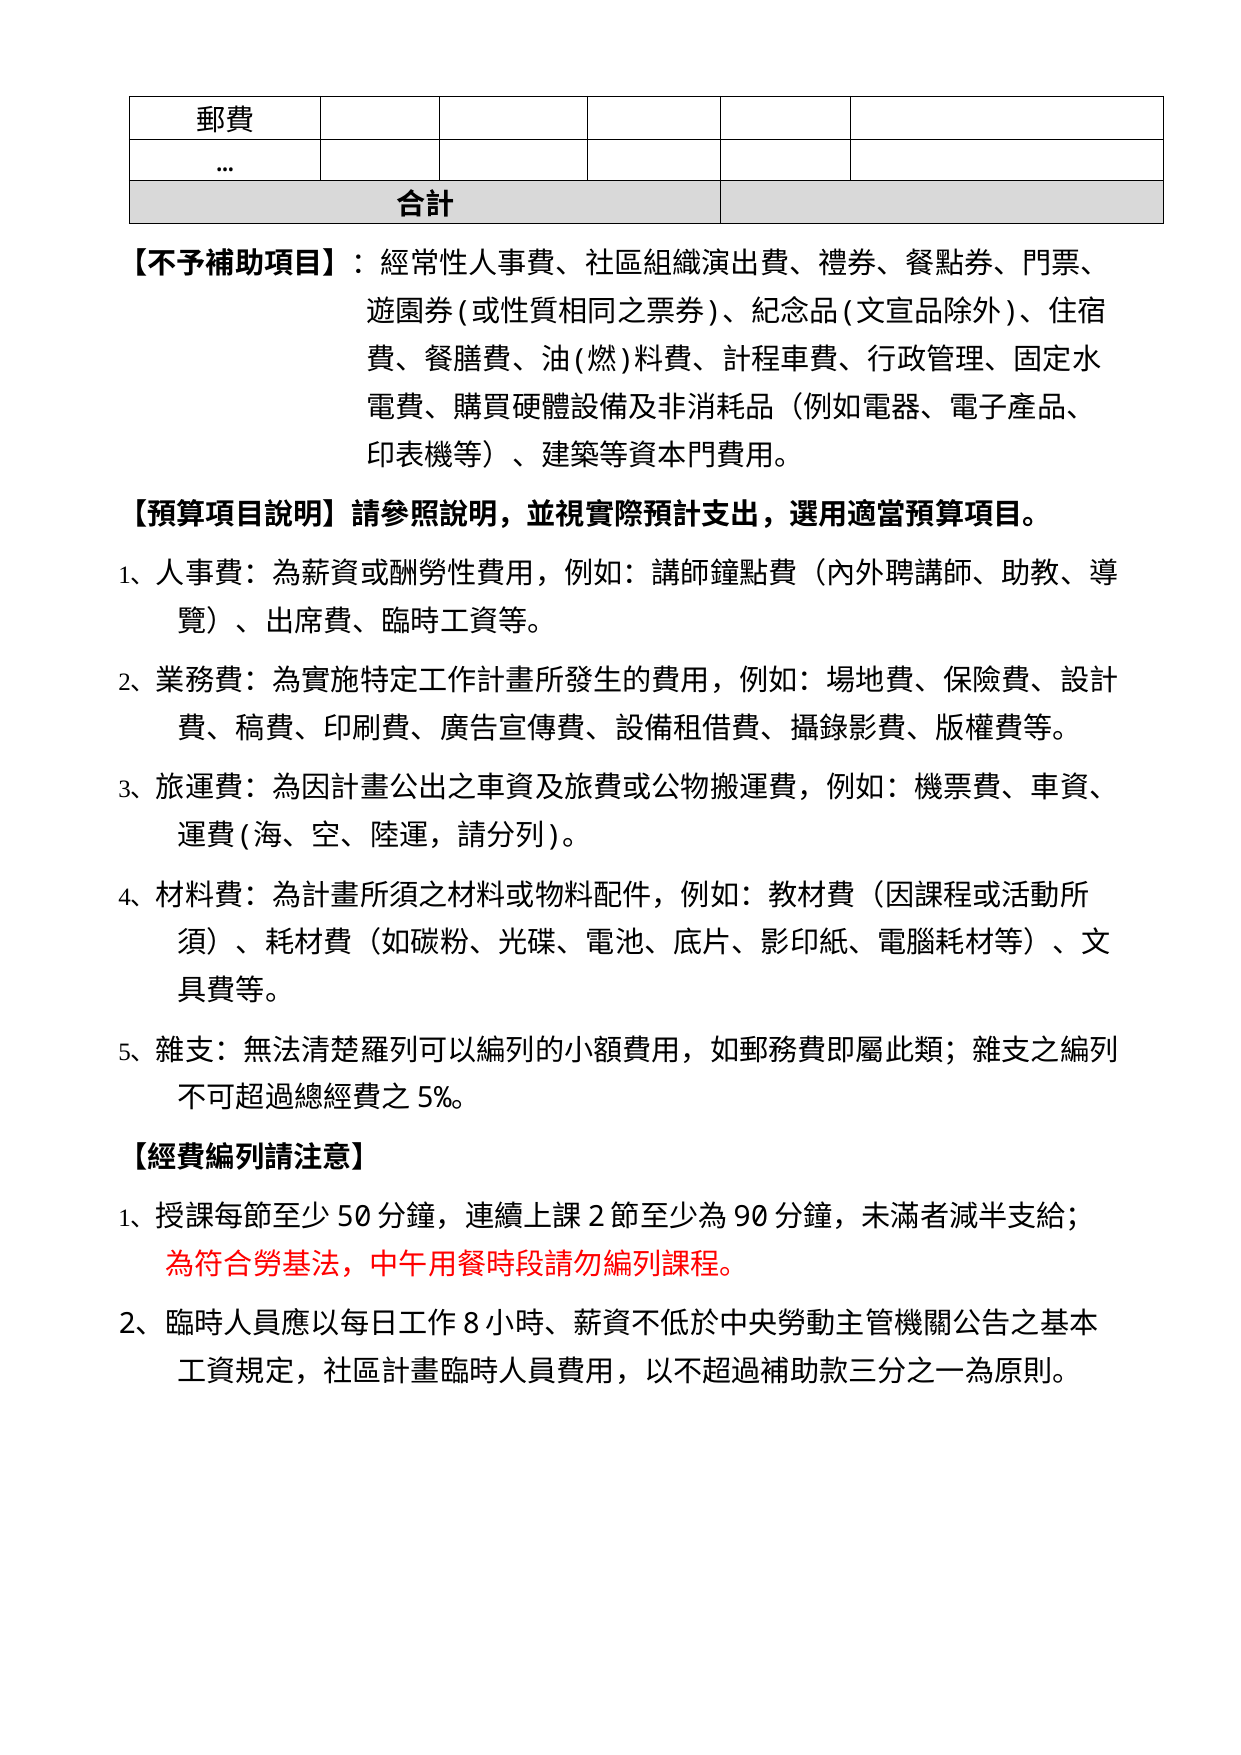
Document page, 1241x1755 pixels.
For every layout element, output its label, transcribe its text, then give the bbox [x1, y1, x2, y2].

list 業務費：為實施特定工作計畫所發生的費用，例如：場地費、保險費、設計費、稿費、印刷費、廣告宣傳費、設備租借費、攝錄影費、版權費等。 [118, 652, 1122, 748]
table_cell [588, 140, 720, 180]
text 【經費編列請注意】 [118, 1129, 1122, 1177]
list 人事費：為薪資或酬勞性費用，例如：講師鐘點費（內外聘講師、助教、導覽）、出席費、臨時工資等。 [118, 545, 1122, 641]
table_cell [721, 97, 850, 139]
table_cell 合計 [130, 181, 720, 223]
table_cell [321, 140, 439, 180]
table_cell [851, 140, 1163, 180]
list 授課每節至少50分鐘，連續上課2節至少為90分鐘，未滿者減半支給；為符合勞基法，中午用餐時段請勿編列課程。 [118, 1188, 1122, 1284]
list 臨時人員應以每日工作8小時、薪資不低於中央勞動主管機關公告之基本工資規定，社區計畫臨時人員費用，以不超過補助款三分之一為原則。 [118, 1295, 1122, 1391]
list 材料費：為計畫所須之材料或物料配件，例如：教材費（因課程或活動所須）、耗材費（如碳粉、光碟、電池、底片、影印紙、電腦耗材等）、文具費等。 [118, 867, 1122, 1010]
list 旅運費：為因計畫公出之車資及旅費或公物搬運費，例如：機票費、車資、運費(海、空、陸運，請分列)。 [118, 759, 1122, 855]
table_cell 郵費 [130, 97, 320, 139]
list 雜支：無法清楚羅列可以編列的小額費用，如郵務費即屬此類；雜支之編列不可超過總經費之5%。 [118, 1022, 1122, 1117]
table_cell [440, 140, 587, 180]
table_cell [721, 181, 1163, 223]
table_cell … [130, 140, 320, 180]
table_cell [588, 97, 720, 139]
table_cell [440, 97, 587, 139]
text 【不予補助項目】：經常性人事費、社區組織演出費、禮券、餐點券、門票、遊園券(或性質相同之票券)、紀念品(文宣品除外)、住宿費、餐膳費、油(燃)料費、計程車費、行政管理、固定水電費、購買硬體設備及非消耗品（例如電器、電子產品、印表機等）、建築等資本門費用。 [118, 235, 1122, 475]
table_cell [851, 97, 1163, 139]
text 【預算項目說明】請參照說明，並視實際預計支出，選用適當預算項目。 [118, 486, 1122, 534]
table_cell [721, 140, 850, 180]
table_cell [321, 97, 439, 139]
